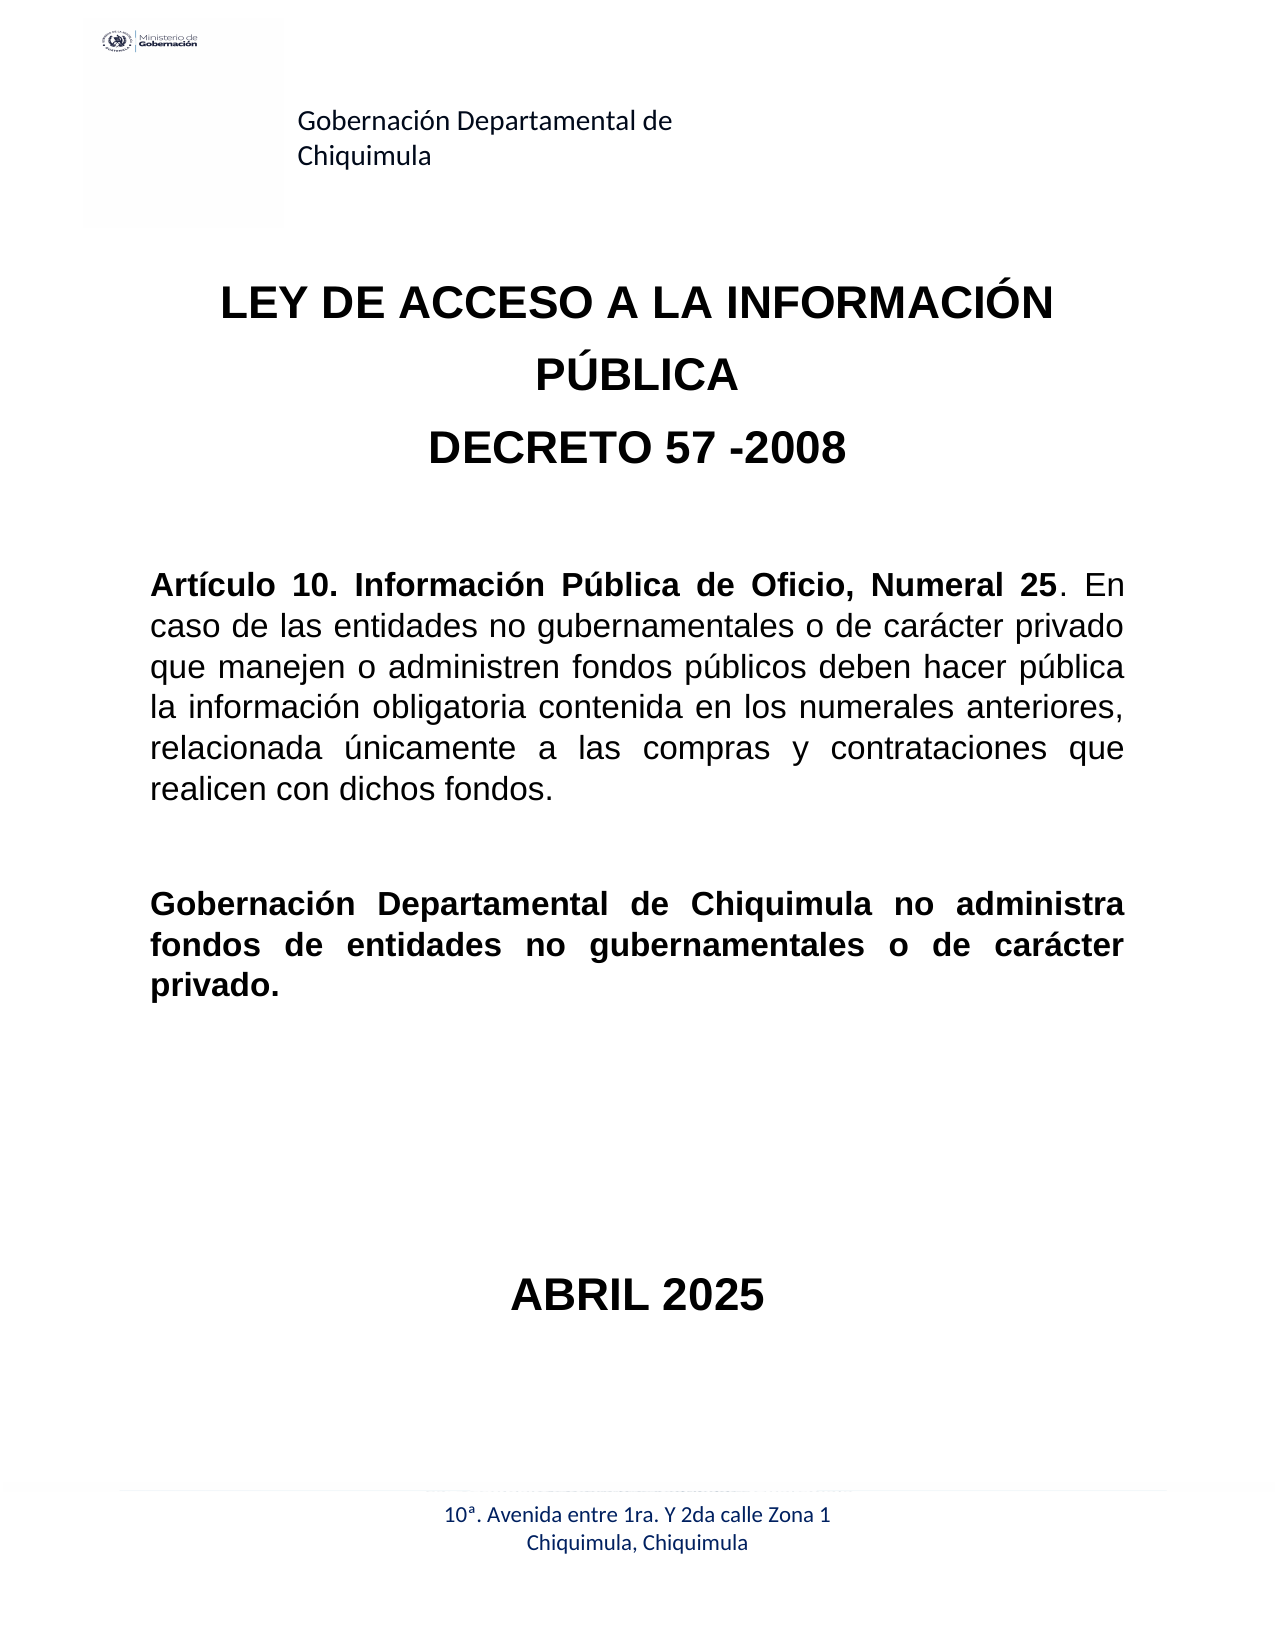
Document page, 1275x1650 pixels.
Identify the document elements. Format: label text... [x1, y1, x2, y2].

text LEY DE ACCESO A LA INFORMACIÓN [150, 275, 1125, 328]
text PÚBLICA [150, 348, 1125, 401]
text Gobernación Departamental de Chiquimula no administra fondos de entidades no gubernamentales o de carácter privado. [150, 884, 1125, 1004]
text Artículo 10. Información Pública de Oficio, Numeral 25. En caso de las entidades no gubernamentales o de carácter privado que manejen o administren fondos públicos deben hacer pública la información obligatoria contenida en los numerales anteriores, relacionada únicamente a las compras y contrataciones que realicen con dichos fondos. [150, 565, 1125, 807]
text ABRIL 2025 [150, 1267, 1125, 1320]
text DECRETO 57 -2008 [150, 420, 1125, 473]
